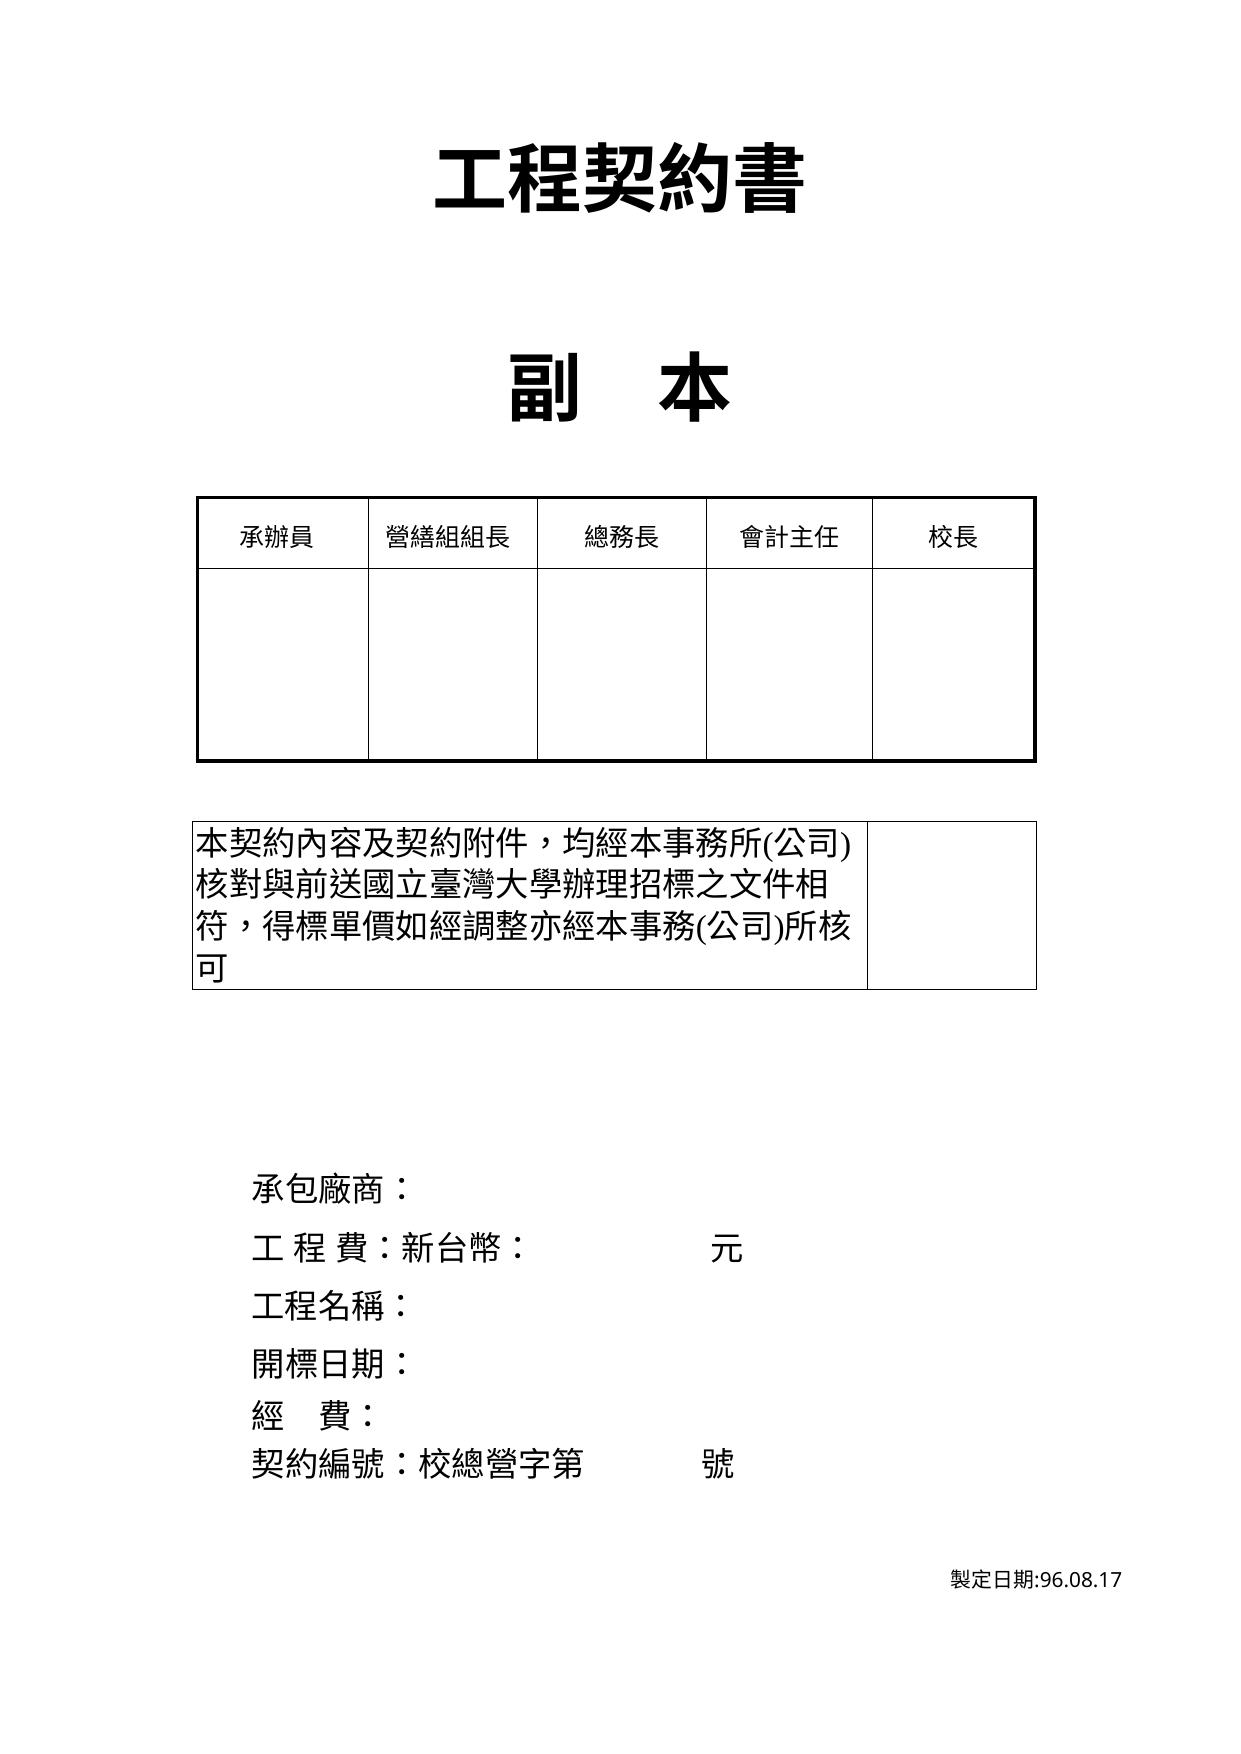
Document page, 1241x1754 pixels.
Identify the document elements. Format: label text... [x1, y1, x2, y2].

table_cell [707, 569, 872, 759]
table_cell [873, 569, 1033, 759]
text 工程契約書 [118, 124, 1122, 227]
table_header 營繕組組長 [369, 499, 537, 567]
table_cell [538, 569, 706, 759]
table_cell [199, 569, 368, 759]
table_header [868, 822, 1036, 988]
table_header 總務長 [538, 499, 706, 567]
text 副 本 [118, 329, 1122, 437]
table_header 會計主任 [707, 499, 872, 567]
table_header 承辦員 [199, 499, 368, 567]
table_header 本契約內容及契約附件，均經本事務所(公司)核對與前送國立臺灣大學辦理招標之文件相符，得標單價如經調整亦經本事務(公司)所核可 [193, 822, 867, 988]
table_header 校長 [873, 499, 1033, 567]
table_cell [369, 569, 537, 759]
